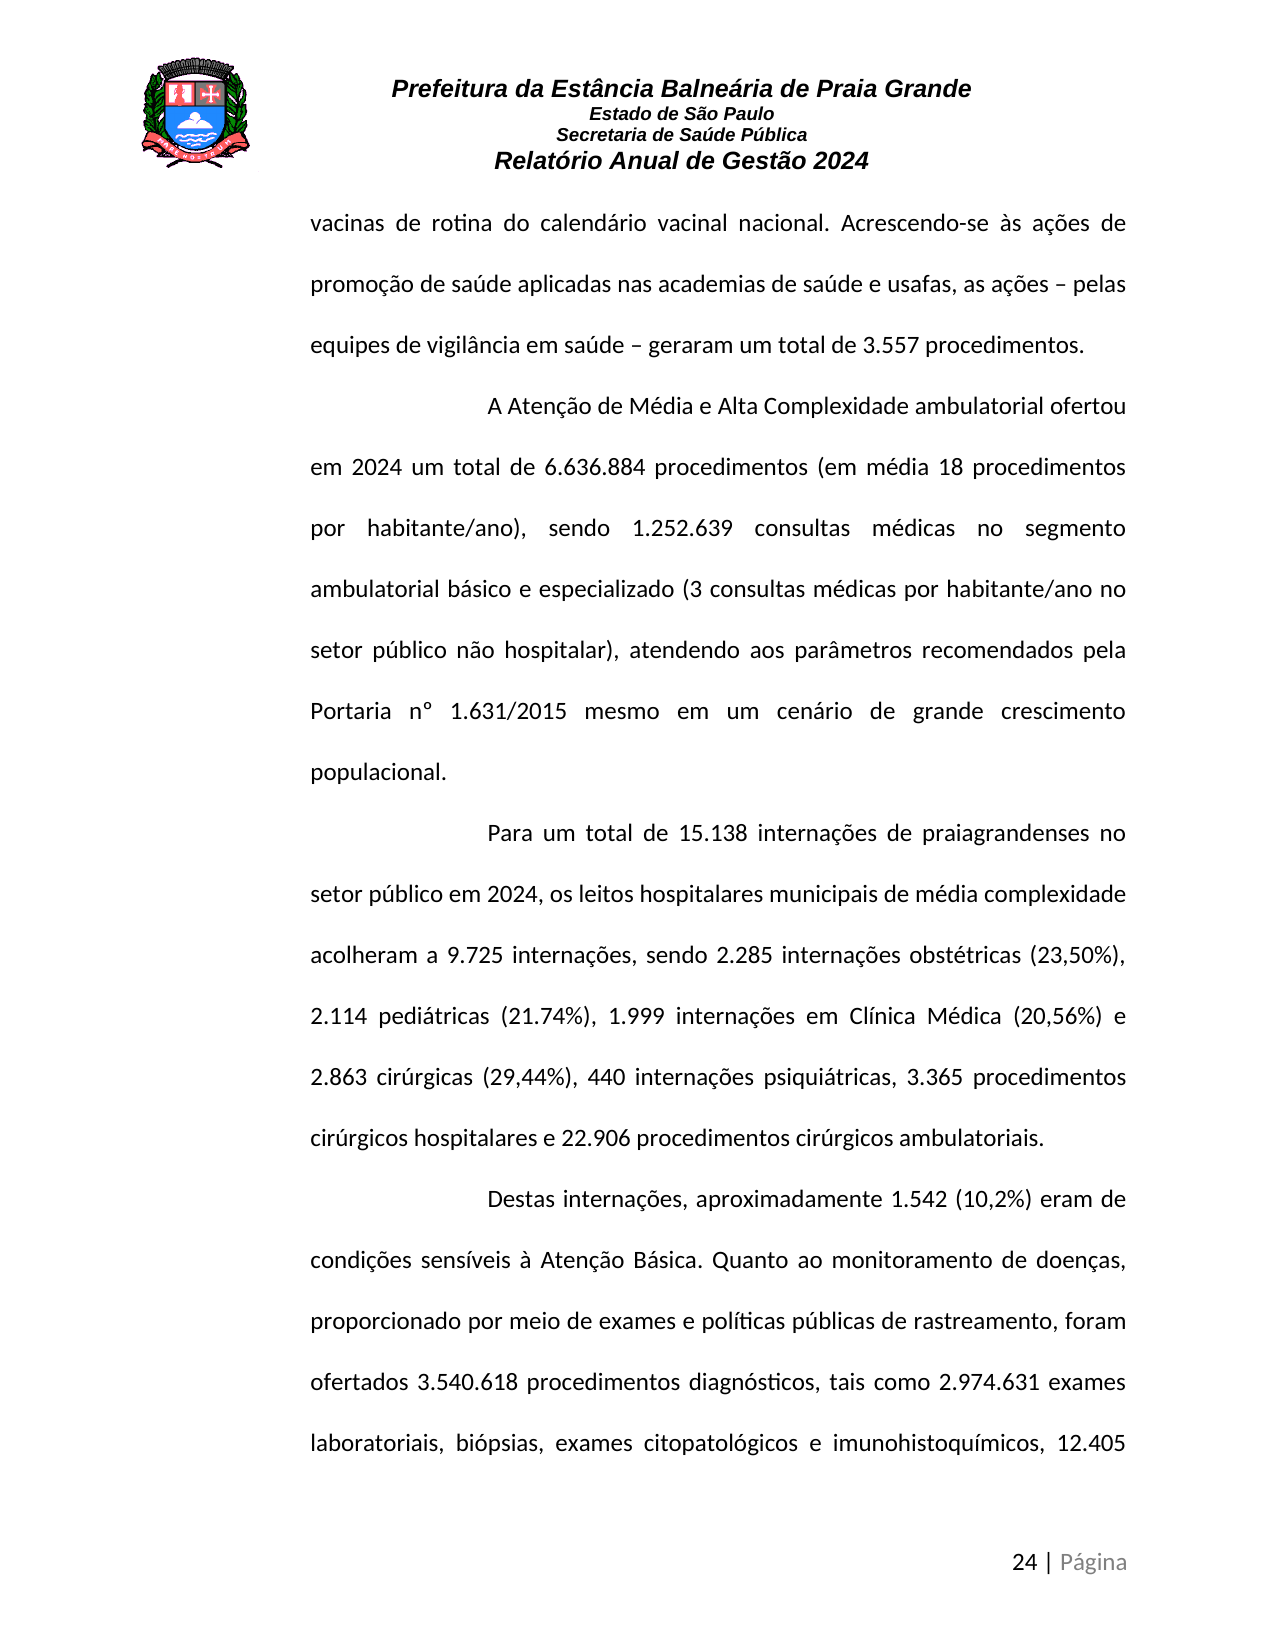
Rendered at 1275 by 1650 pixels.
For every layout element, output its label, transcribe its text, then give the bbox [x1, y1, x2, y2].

text A Atenção de Média e Alta Complexidade ambulatorial ofertou em 2024 um total de 6.636.884 procedimentos (em média 18 procedimentos por habitante/ano), sendo 1.252.639 consultas médicas no segmento ambulatorial básico e especializado (3 consultas médicas por habitante/ano no setor público não hospitalar), atendendo aos parâmetros recomendados pela Portaria nº 1.631/2015 mesmo em um cenário de grande crescimento populacional. [310, 390, 1127, 787]
picture [132, 55, 259, 172]
text Para um total de 15.138 internações de praiagrandenses no setor público em 2024, os leitos hospitalares municipais de média complexidade acolheram a 9.725 internações, sendo 2.285 internações obstétricas (23,50%), 2.114 pediátricas (21.74%), 1.999 internações em Clínica Médica (20,56%) e 2.863 cirúrgicas (29,44%), 440 internações psiquiátricas, 3.365 procedimentos cirúrgicos hospitalares e 22.906 procedimentos cirúrgicos ambulatoriais. [310, 817, 1127, 1153]
text Destas internações, aproximadamente 1.542 (10,2%) eram de condições sensíveis à Atenção Básica. Quanto ao monitoramento de doenças, proporcionado por meio de exames e políticas públicas de rastreamento, foram ofertados 3.540.618 procedimentos diagnósticos, tais como 2.974.631 exames laboratoriais, biópsias, exames citopatológicos e imunohistoquímicos, 12.405 [310, 1183, 1127, 1458]
text vacinas de rotina do calendário vacinal nacional. Acrescendo-se às ações de promoção de saúde aplicadas nas academias de saúde e usafas, as ações – pelas equipes de vigilância em saúde – geraram um total de 3.557 procedimentos. [310, 207, 1127, 359]
